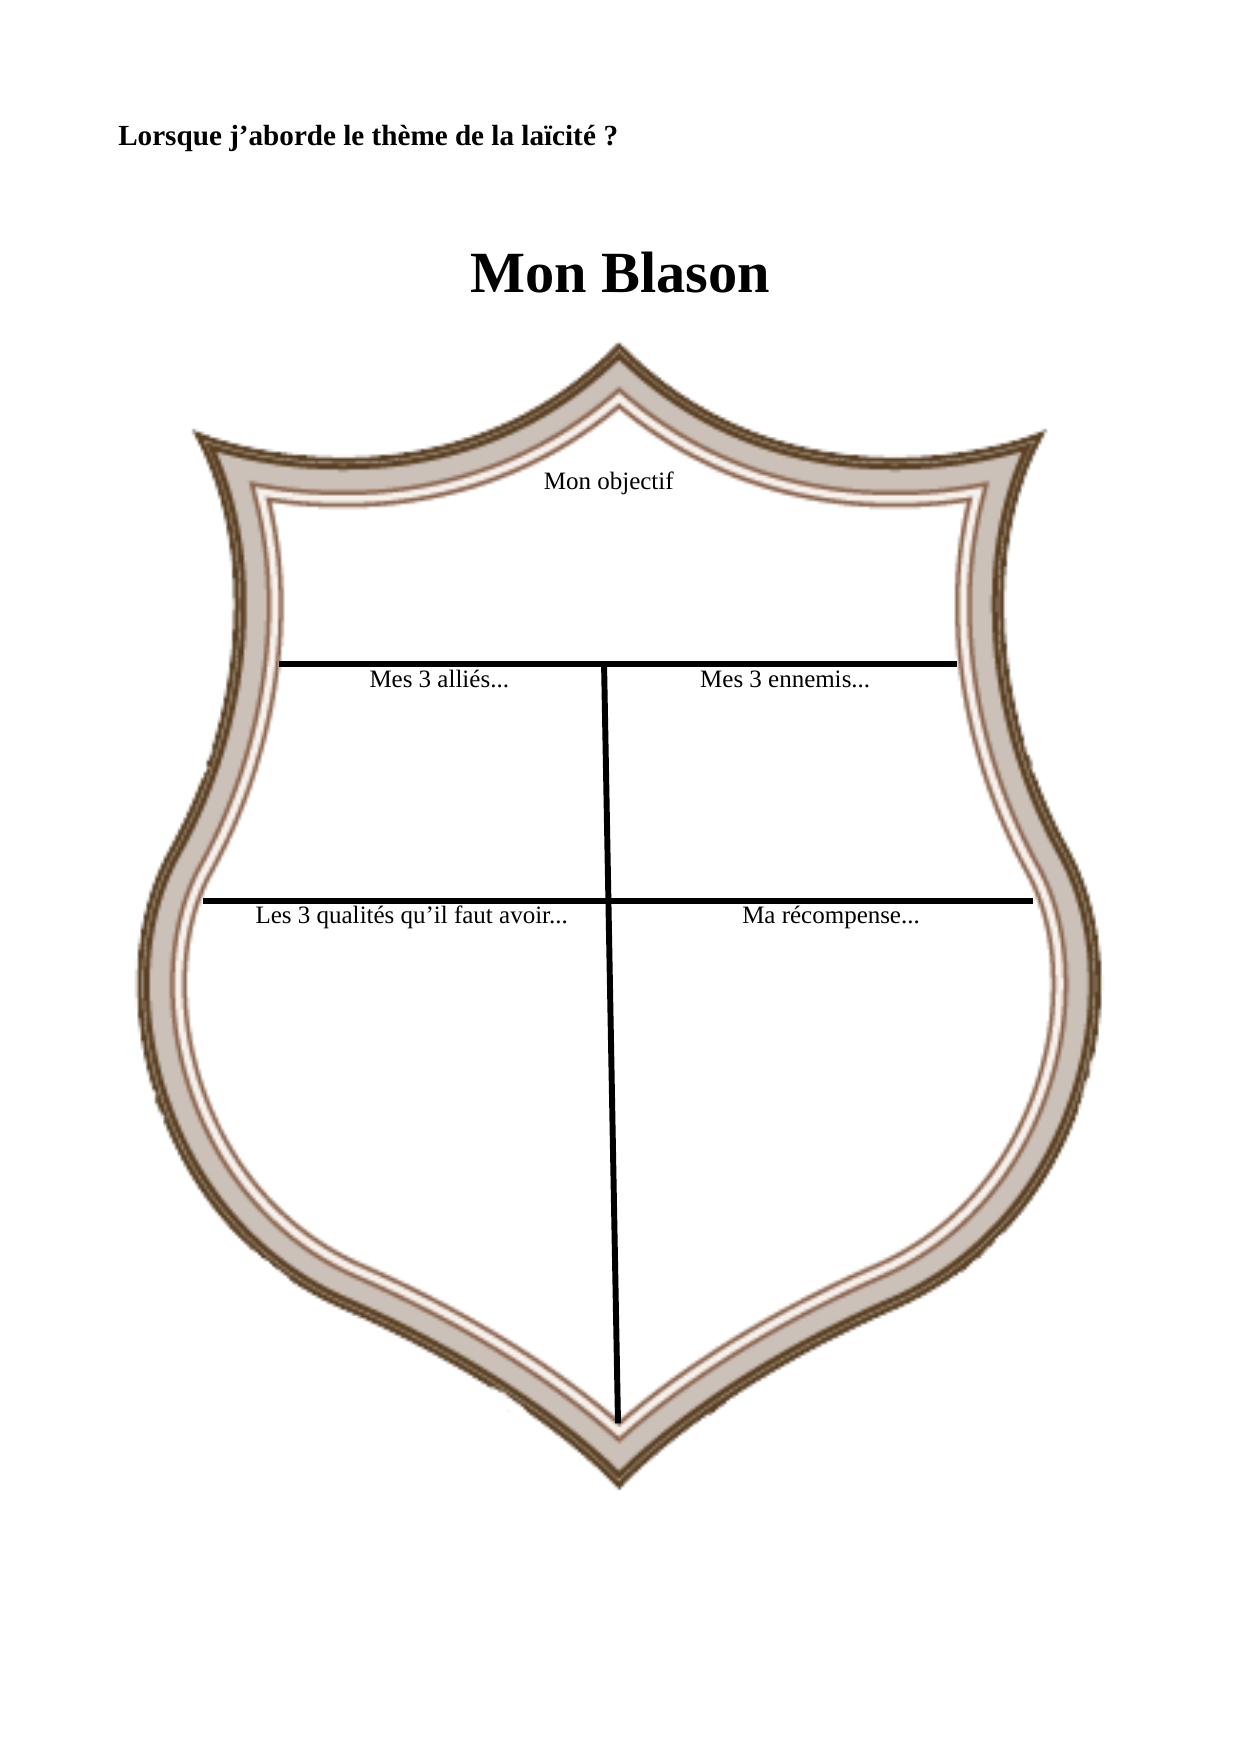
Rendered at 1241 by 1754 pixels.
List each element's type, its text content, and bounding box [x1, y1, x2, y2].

picture [102, 317, 1159, 1516]
text Lorsque j’aborde le thème de la laïcité ? [118, 118, 1122, 152]
text Mon Blason [118, 238, 1122, 305]
